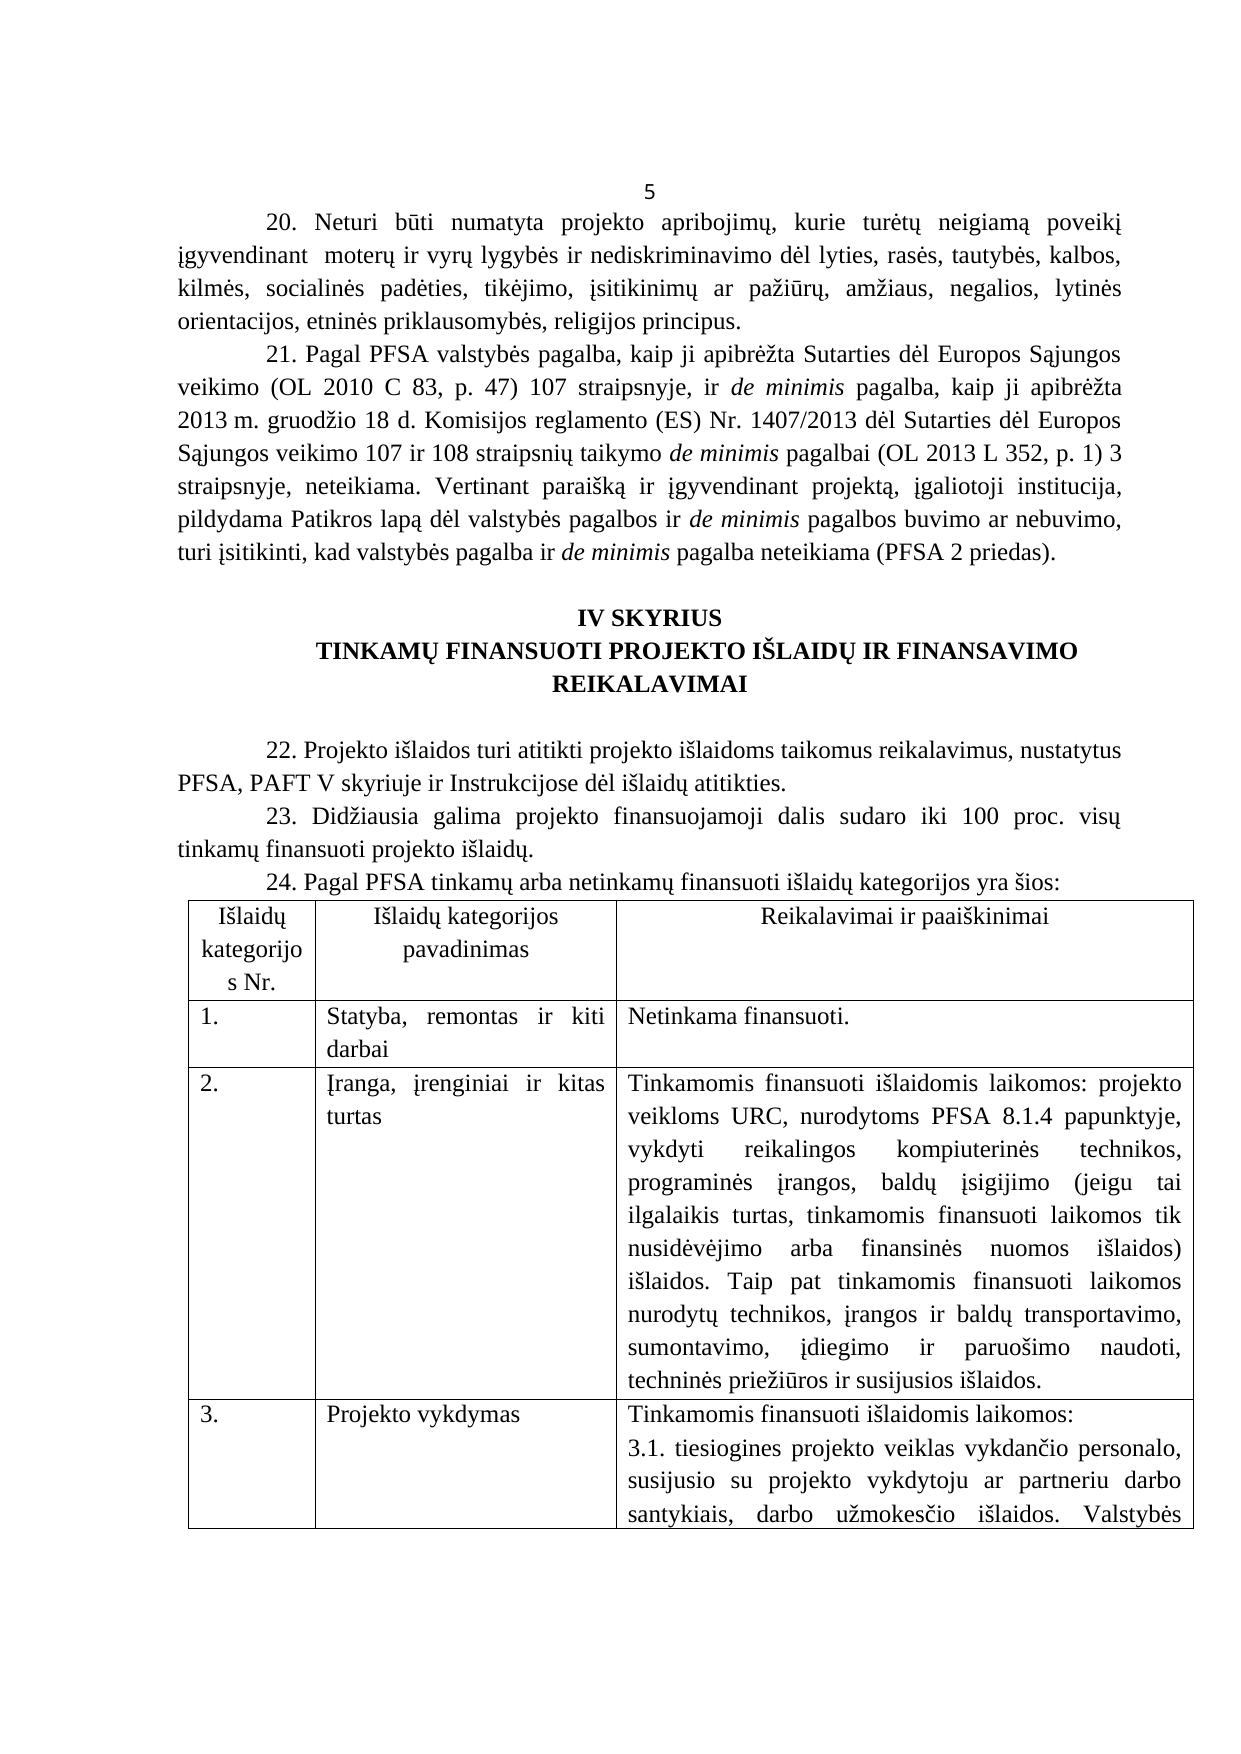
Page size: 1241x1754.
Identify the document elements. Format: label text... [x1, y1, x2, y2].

text 24. Pagal PFSA tinkamų arba netinkamų finansuoti išlaidų kategorijos yra šios: [177, 867, 1122, 896]
table_header Išlaidų kategorijos pavadinimas [316, 901, 616, 1000]
table_header Reikalavimai ir paaiškinimai [617, 901, 1193, 1000]
table_cell Tinkamomis finansuoti išlaidomis laikomos: 3.1. tiesiogines projekto veiklas vykdančio personalo, susijusio su projekto vykdytoju ar partneriu darbo santykiais, darbo užmokesčio išlaidos. Valstybės [617, 1400, 1193, 1527]
table_header Išlaidų kategorijos Nr. [189, 901, 315, 1000]
text 20. Neturi būti numatyta projekto apribojimų, kurie turėtų neigiamą poveikį įgyvendinant moterų ir vyrų lygybės ir nediskriminavimo dėl lyties, rasės, tautybės, kalbos, kilmės, socialinės padėties, tikėjimo, įsitikinimų ar pažiūrų, amžiaus, negalios, lytinės orientacijos, etninės priklausomybės, religijos principus. [177, 207, 1122, 334]
table_cell 2. [189, 1068, 315, 1398]
table_cell Tinkamomis finansuoti išlaidomis laikomos: projekto veikloms URC, nurodytoms PFSA 8.1.4 papunktyje, vykdyti reikalingos kompiuterinės technikos, programinės įrangos, baldų įsigijimo (jeigu tai ilgalaikis turtas, tinkamomis finansuoti laikomos tik nusidėvėjimo arba finansinės nuomos išlaidos) išlaidos. Taip pat tinkamomis finansuoti laikomos nurodytų technikos, įrangos ir baldų transportavimo, sumontavimo, įdiegimo ir paruošimo naudoti, techninės priežiūros ir susijusios išlaidos. [617, 1068, 1193, 1398]
table_cell 1. [189, 1001, 315, 1067]
table_cell 3. [189, 1400, 315, 1527]
table_cell Įranga, įrenginiai ir kitas turtas [316, 1068, 616, 1398]
table_cell Projekto vykdymas [316, 1400, 616, 1527]
table_cell Statyba, remontas ir kiti darbai [316, 1001, 616, 1067]
text IV SKYRIUS [177, 603, 1122, 632]
text 21. Pagal PFSA valstybės pagalba, kaip ji apibrėžta Sutarties dėl Europos Sąjungos veikimo (OL 2010 C 83, p. 47) 107 straipsnyje, ir de minimis pagalba, kaip ji apibrėžta 2013 m. gruodžio 18 d. Komisijos reglamento (ES) Nr. 1407/2013 dėl Sutarties dėl Europos Sąjungos veikimo 107 ir 108 straipsnių taikymo de minimis pagalbai (OL 2013 L 352, p. 1) 3 straipsnyje, neteikiama. Vertinant paraišką ir įgyvendinant projektą, įgaliotoji institucija, pildydama Patikros lapą dėl valstybės pagalbos ir de minimis pagalbos buvimo ar nebuvimo, turi įsitikinti, kad valstybės pagalba ir de minimis pagalba neteikiama (PFSA 2 priedas). [177, 339, 1122, 566]
text 23. Didžiausia galima projekto finansuojamoji dalis sudaro iki 100 proc. visų tinkamų finansuoti projekto išlaidų. [177, 801, 1122, 863]
text TINKAMŲ FINANSUOTI PROJEKTO IŠLAIDŲ IR FINANSAVIMO REIKALAVIMAI [177, 636, 1122, 698]
text 22. Projekto išlaidos turi atitikti projekto išlaidoms taikomus reikalavimus, nustatytus PFSA, PAFT V skyriuje ir Instrukcijose dėl išlaidų atitikties. [177, 735, 1122, 797]
table_cell Netinkama finansuoti. [617, 1001, 1193, 1067]
